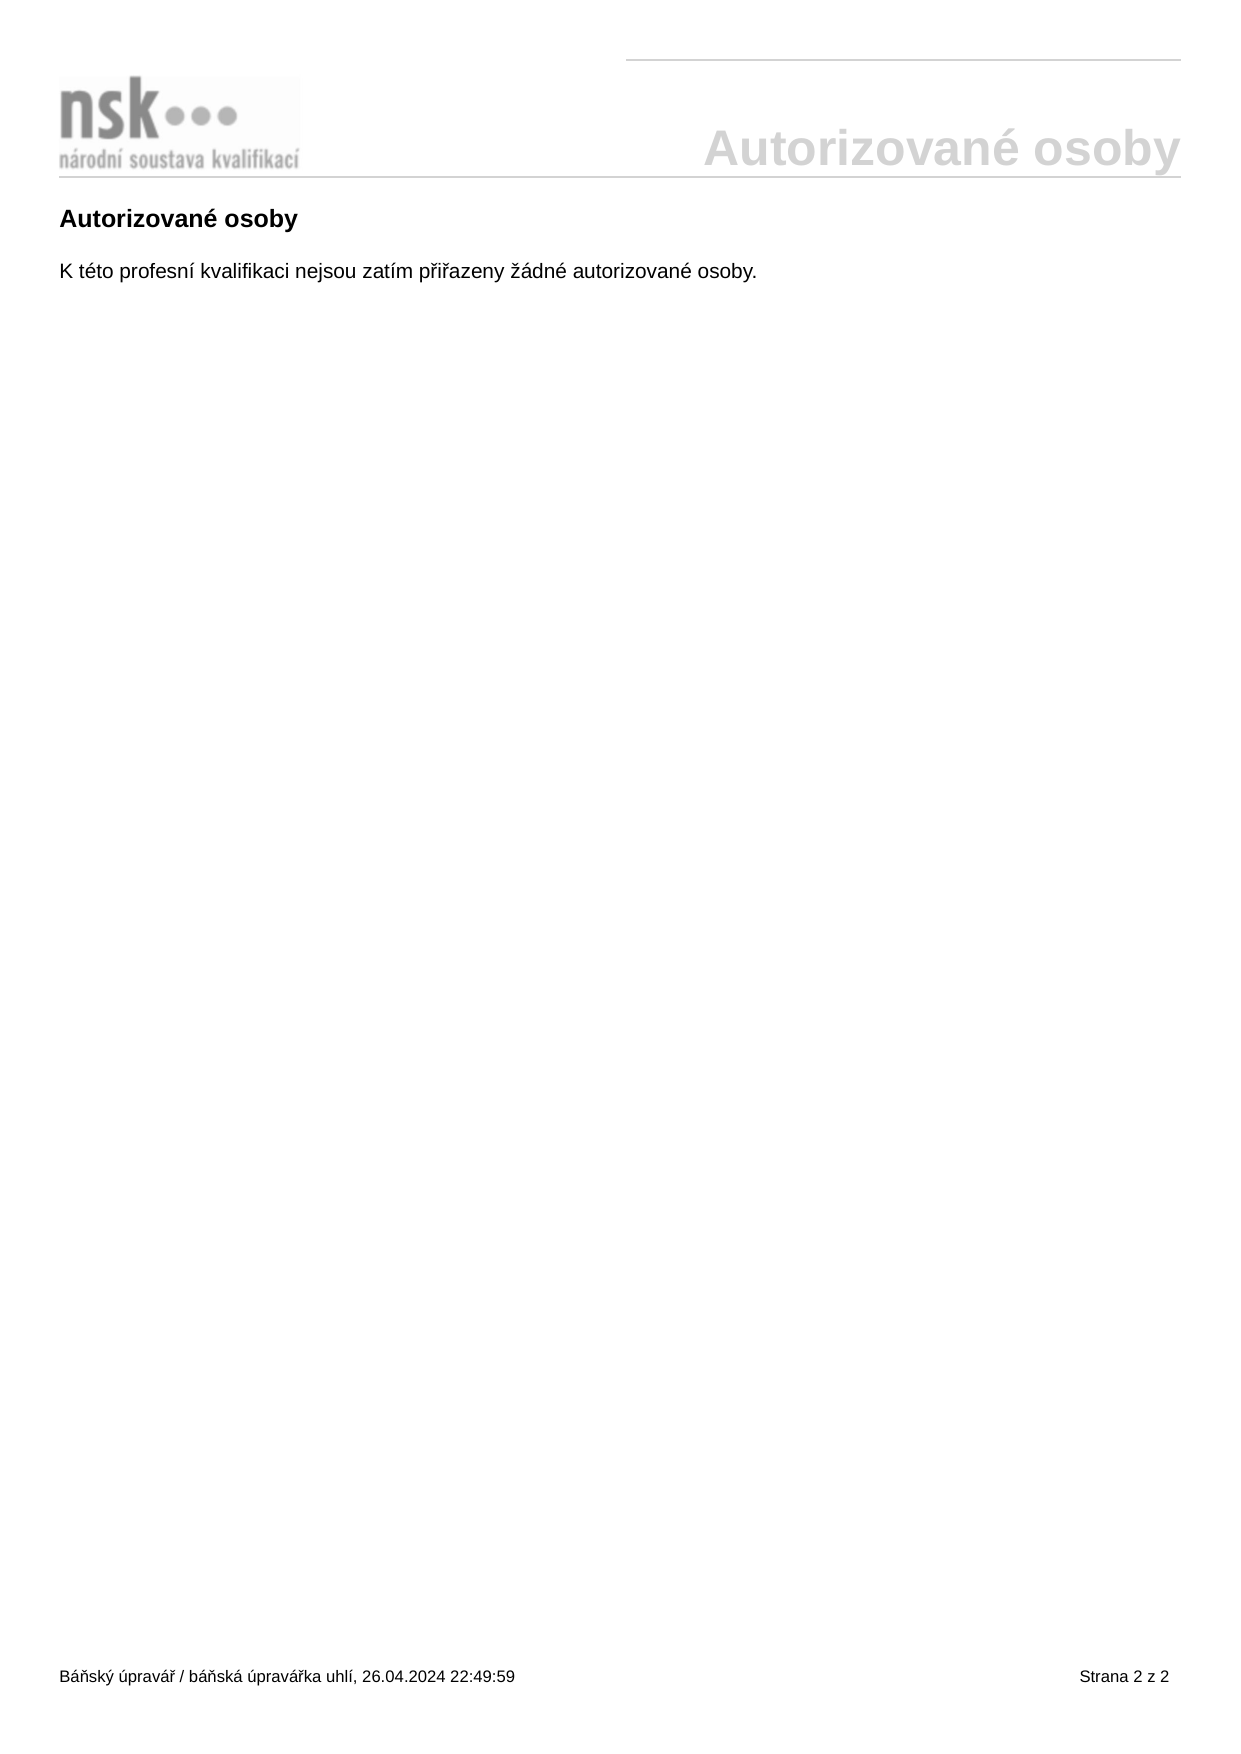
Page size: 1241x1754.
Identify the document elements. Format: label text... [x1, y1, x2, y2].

table_cell [484, 1421, 620, 1658]
table_cell Autorizované osoby [59, 200, 1181, 236]
table_cell [626, 236, 862, 259]
table_cell [1169, 283, 1181, 583]
table_cell [59, 178, 1181, 194]
table_cell Báňský úpravář / báňská úpravářka uhlí, 26.04.2024 22:49:59 [59, 1658, 862, 1694]
table_cell [620, 1183, 626, 1421]
table_cell [626, 1421, 862, 1658]
table_cell [59, 583, 483, 883]
table_cell [59, 171, 483, 176]
table_cell [621, 59, 626, 170]
table_cell [626, 283, 862, 583]
table_cell [620, 1421, 626, 1658]
table_cell [1169, 883, 1181, 1183]
table_cell [1169, 236, 1181, 259]
table_cell [626, 1183, 862, 1421]
table_cell [862, 194, 1169, 200]
table_cell [484, 283, 620, 583]
table_cell [620, 583, 626, 883]
table_cell [59, 283, 483, 583]
table_cell [484, 583, 620, 883]
table_cell [626, 194, 862, 200]
table_cell K této profesní kvalifikaci nejsou zatím přiřazeny žádné autorizované osoby. [59, 259, 1181, 283]
table_cell [862, 1183, 1169, 1421]
picture [58, 59, 621, 171]
table_cell [620, 236, 626, 259]
table_cell [862, 1421, 1169, 1658]
table_cell [862, 883, 1169, 1183]
table_cell [1169, 1183, 1181, 1421]
table_cell [862, 283, 1169, 583]
table_cell Autorizované osoby [626, 61, 1181, 176]
table_cell Strana 2 z 2 [862, 1658, 1169, 1694]
table_cell [626, 883, 862, 1183]
table_cell [484, 171, 620, 176]
table_cell [1169, 1658, 1181, 1694]
table_cell [484, 883, 620, 1183]
table_cell [1169, 1421, 1181, 1658]
table_cell [620, 283, 626, 583]
table_cell [484, 236, 620, 259]
table_cell [1169, 583, 1181, 883]
table_cell [626, 583, 862, 883]
table_cell [59, 1183, 483, 1421]
table_cell [484, 1183, 620, 1421]
table_cell [620, 883, 626, 1183]
table_cell [59, 194, 483, 200]
table_cell [59, 883, 483, 1183]
table_cell [484, 194, 620, 200]
table_cell [862, 236, 1169, 259]
table_cell [59, 1421, 483, 1658]
table_cell [862, 583, 1169, 883]
table_cell [1169, 194, 1181, 200]
table_cell [59, 236, 483, 259]
